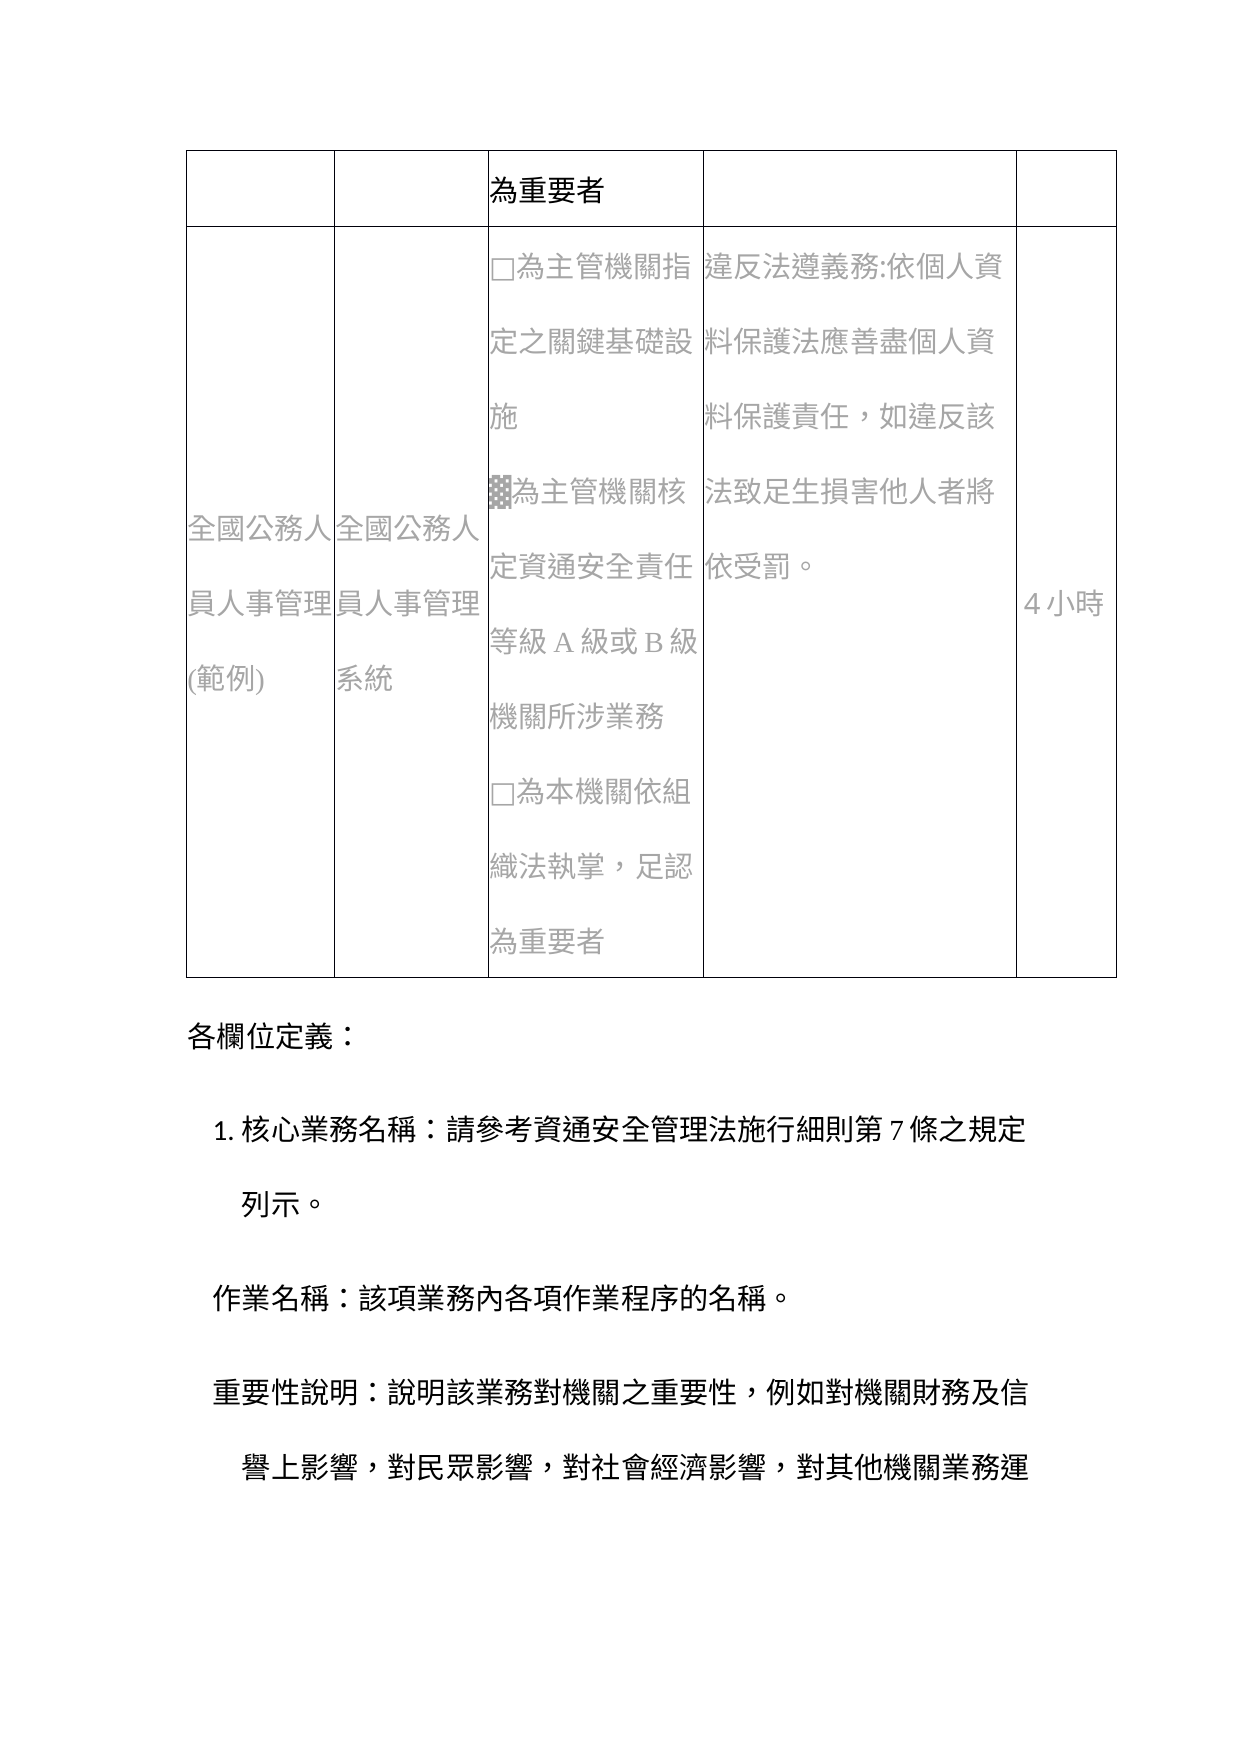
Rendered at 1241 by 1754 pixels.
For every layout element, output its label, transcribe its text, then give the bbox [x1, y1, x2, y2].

list 重要性說明：說明該業務對機關之重要性，例如對機關財務及信譽上影響，對民眾影響，對社會經濟影響，對其他機關業務運 [212, 1353, 1053, 1503]
table_cell 違反法遵義務:依個人資料保護法應善盡個人資料保護責任，如違反該法致足生損害他人者將依受罰。 [704, 227, 1016, 977]
text 各欄位定義： [187, 997, 1053, 1072]
table_cell [335, 151, 488, 226]
table_cell [704, 151, 1016, 226]
table_cell 4小時 [1017, 227, 1116, 977]
list 作業名稱：該項業務內各項作業程序的名稱。 [212, 1259, 1053, 1334]
table_cell 全國公務人員人事管理系統 [335, 227, 488, 977]
table_cell [187, 151, 334, 226]
table_cell [1017, 151, 1116, 226]
list 核心業務名稱：請參考資通安全管理法施行細則第7條之規定列示。 [212, 1091, 1053, 1241]
table_cell □為主管機關指定之關鍵基礎設施 ▓為主管機關核定資通安全責任等級A級或B級機關所涉業務 □為本機關依組織法執掌，足認為重要者 [489, 227, 703, 977]
table_cell 為重要者 [489, 151, 703, 226]
table_cell 全國公務人員人事管理 (範例) [187, 227, 334, 977]
